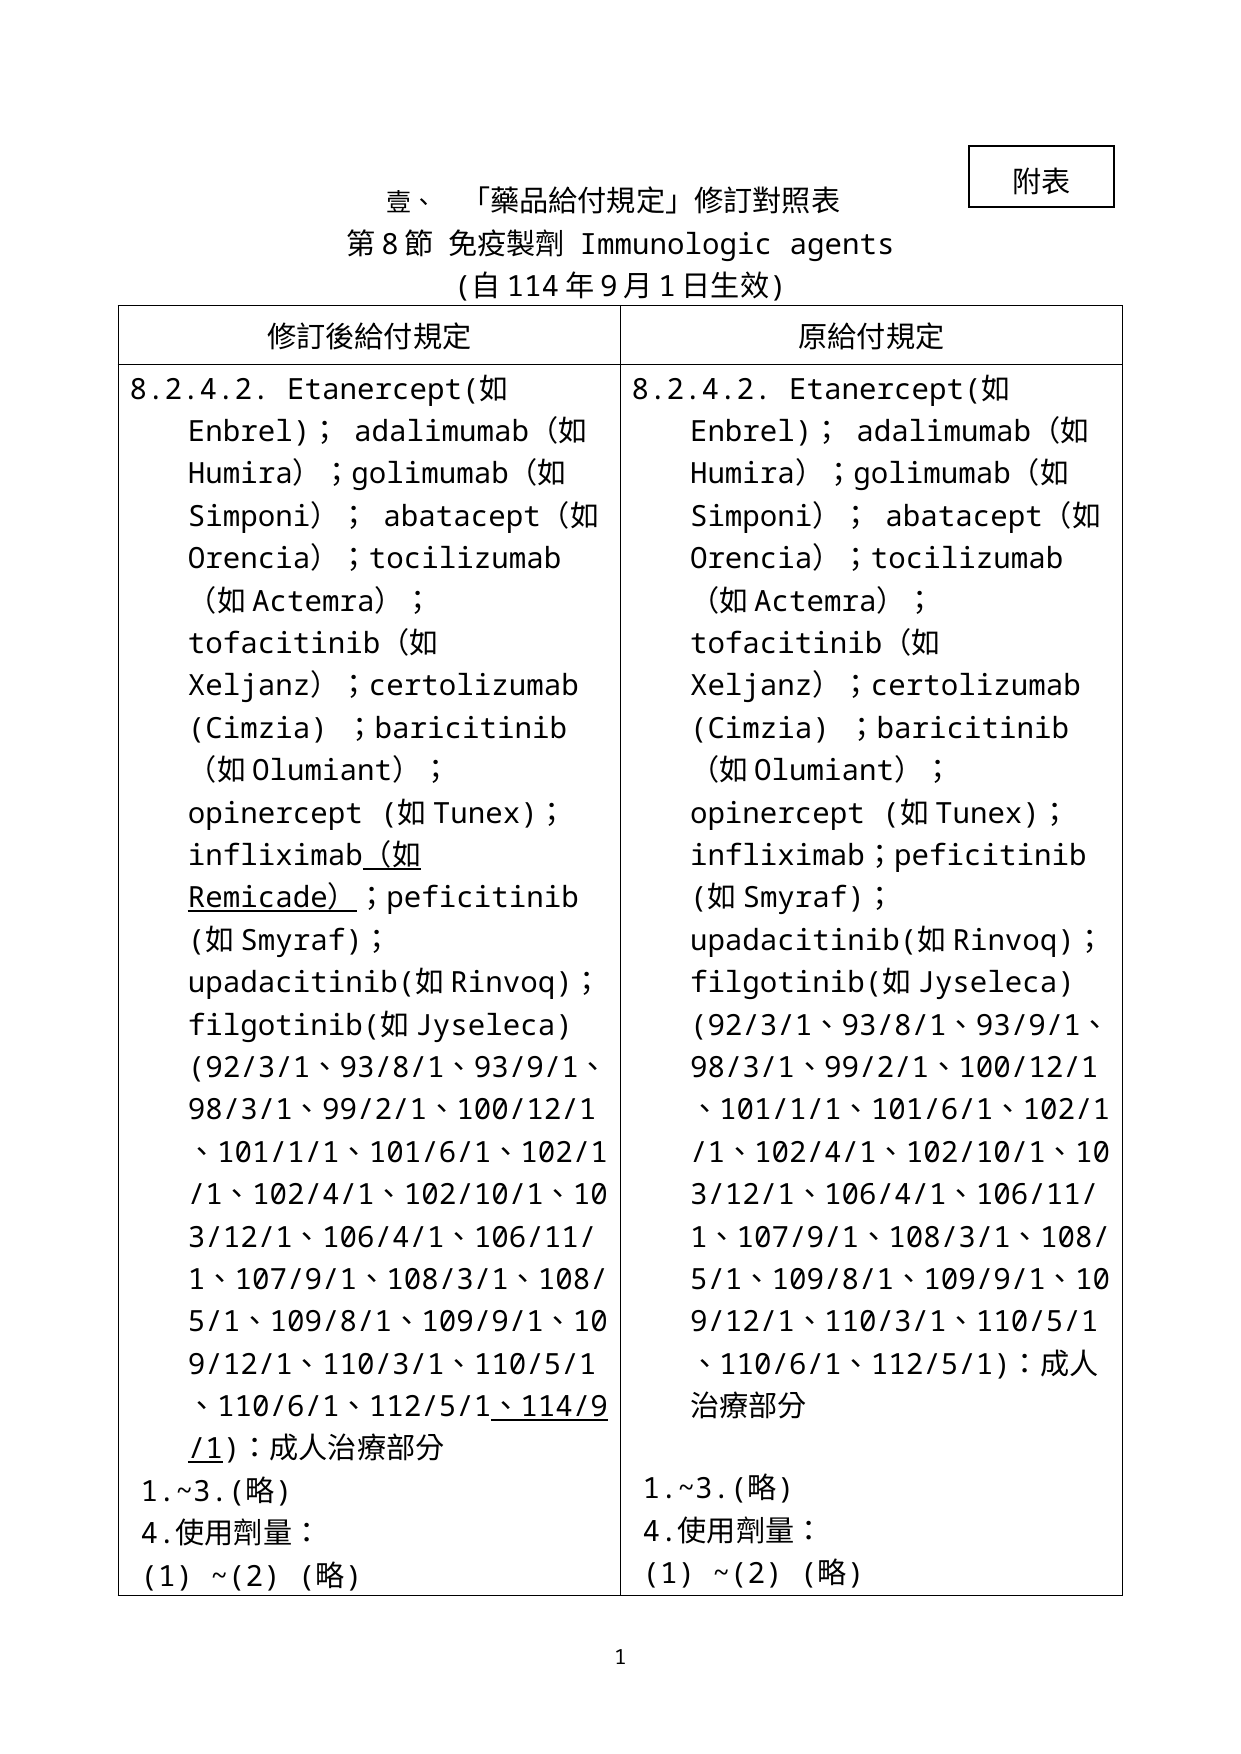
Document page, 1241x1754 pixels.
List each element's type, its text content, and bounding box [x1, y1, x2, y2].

text 附表 [984, 154, 1098, 199]
subtitle 「藥品給付規定」修訂對照表 [970, 147, 1113, 206]
subtitle 「藥品給付規定」修訂對照表 [118, 178, 1122, 220]
table_cell 8.2.4.2. Etanercept(如Enbrel)； adalimumab（如Humira）；golimumab（如Simponi）； abatacept（如Orencia）；tocilizumab（如Actemra）；tofacitinib（如Xeljanz）；certolizumab (Cimzia) ；baricitinib（如Olumiant）；opinercept (如Tunex)； infliximab（如Remicade）；peficitinib (如Smyraf)；upadacitinib(如Rinvoq)；filgotinib(如Jyseleca) (92/3/1、93/8/1、93/9/1、98/3/1、99/2/1、100/12/1、101/1/1、101/6/1、102/1/1、102/4/1、102/10/1、103/12/1、106/4/1、106/11/1、107/9/1、108/3/1、108/5/1、109/8/1、109/9/1、109/12/1、110/3/1、110/5/1、110/6/1、112/5/1、114/9/1)：成人治療部分 1.~3.(略) 4.使用劑量： (1) ~(2) (略) [119, 365, 620, 1595]
table_header 修訂後給付規定 [119, 306, 620, 364]
text 第8節 免疫製劑 Immunologic agents [118, 220, 1122, 263]
table_header 原給付規定 [621, 306, 1122, 364]
table_cell 8.2.4.2. Etanercept(如Enbrel)； adalimumab（如Humira）；golimumab（如Simponi）； abatacept（如Orencia）；tocilizumab（如Actemra）；tofacitinib（如Xeljanz）；certolizumab (Cimzia) ；baricitinib（如Olumiant）；opinercept (如Tunex)； infliximab；peficitinib (如Smyraf)；upadacitinib(如Rinvoq)；filgotinib(如Jyseleca) (92/3/1、93/8/1、93/9/1、98/3/1、99/2/1、100/12/1、101/1/1、101/6/1、102/1/1、102/4/1、102/10/1、103/12/1、106/4/1、106/11/1、107/9/1、108/3/1、108/5/1、109/8/1、109/9/1、109/12/1、110/3/1、110/5/1、110/6/1、112/5/1)：成人治療部分 1.~3.(略) 4.使用劑量： (1) ~(2) (略) [621, 365, 1122, 1595]
text (自114年9月1日生效) [118, 263, 1122, 305]
